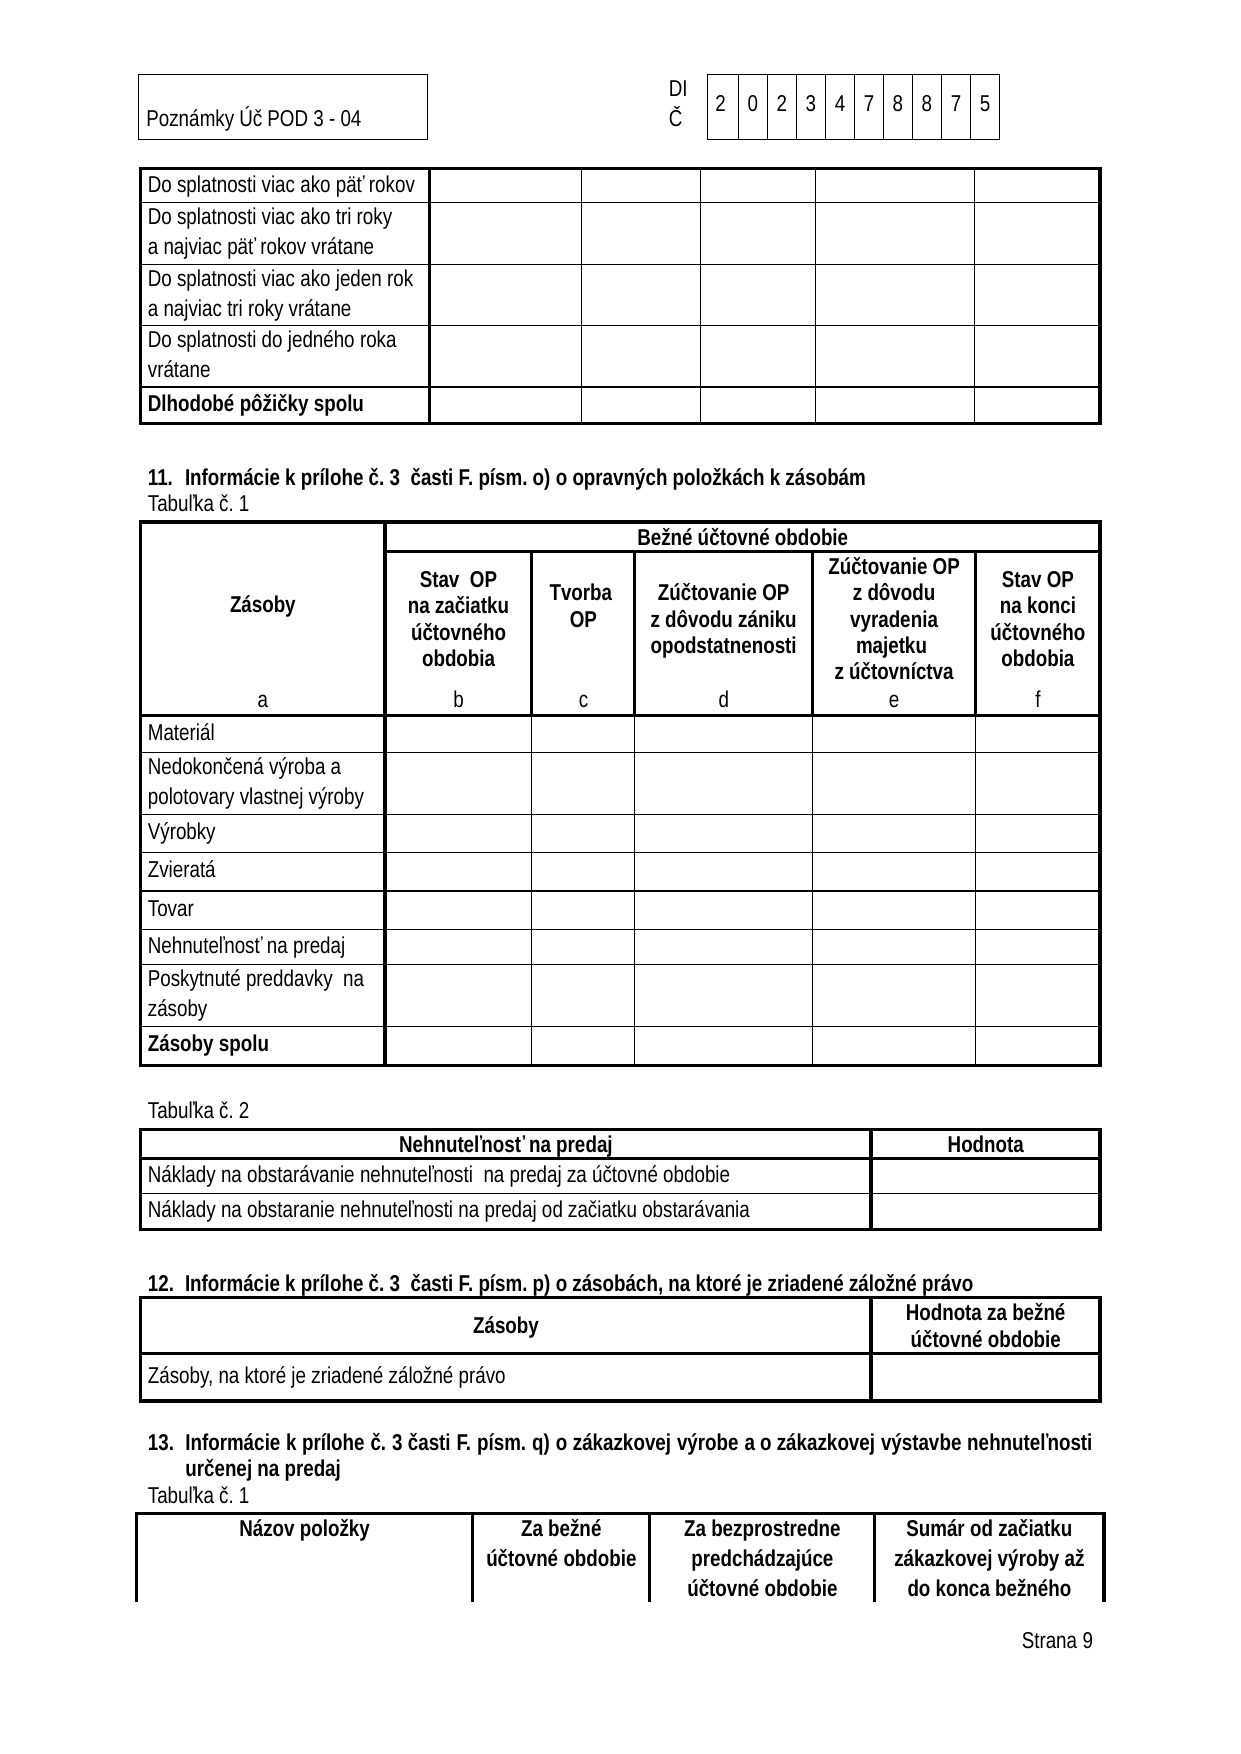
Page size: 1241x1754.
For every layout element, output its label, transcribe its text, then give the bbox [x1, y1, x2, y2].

table_cell [635, 717, 812, 752]
table_cell [431, 170, 581, 202]
table_cell [635, 753, 812, 813]
table_cell Do splatnosti viac ako jeden rok a najviac tri roky vrátane [142, 265, 428, 325]
table_cell [387, 853, 531, 890]
table_cell [387, 753, 531, 813]
table_cell Do splatnosti viac ako päť rokov [142, 170, 428, 202]
table_header Zásoby [142, 524, 383, 685]
table_cell e [814, 685, 974, 713]
table_cell d [636, 685, 811, 713]
table_header Názov položky [138, 1515, 471, 1602]
table_header Za bezprostredne predchádzajúce účtovné obdobie [651, 1515, 873, 1602]
table_cell [635, 930, 812, 964]
table_cell a [142, 685, 383, 713]
table_cell [976, 1027, 1098, 1064]
table_cell c [533, 685, 633, 713]
table_cell Výrobky [142, 815, 383, 852]
table_cell [387, 717, 531, 752]
table_cell [701, 170, 815, 202]
title Informácie k prílohe č. 3 časti F. písm. p) o zásobách, na ktoré je zriadené záložné právo [148, 1270, 1093, 1296]
table_cell [635, 815, 812, 852]
table_cell [431, 388, 581, 422]
table_cell [431, 326, 581, 386]
table_cell Zvieratá [142, 853, 383, 890]
table_cell Poskytnuté preddavky na zásoby [142, 965, 383, 1026]
table_cell [387, 1027, 531, 1064]
table_cell Zásoby spolu [142, 1027, 383, 1064]
table_cell [813, 853, 975, 890]
table_cell [387, 815, 531, 852]
table_cell [976, 853, 1098, 890]
table_cell Materiál [142, 717, 383, 752]
table_cell [387, 930, 531, 964]
table_cell [816, 326, 974, 386]
table_header Hodnota [873, 1131, 1098, 1157]
table_cell Náklady na obstarávanie nehnuteľnosti na predaj za účtovné obdobie [142, 1160, 869, 1192]
table_header Bežné účtovné obdobie [387, 524, 1098, 550]
table_header Za bežné účtovné obdobie [474, 1515, 648, 1602]
table_cell Nedokončená výroba a polotovary vlastnej výroby [142, 753, 383, 813]
table_cell Náklady na obstaranie nehnuteľnosti na predaj od začiatku obstarávania [142, 1194, 869, 1228]
table_cell [532, 965, 634, 1026]
table_cell [816, 265, 974, 325]
table_cell f [977, 685, 1098, 713]
table_cell [976, 930, 1098, 964]
table_cell [813, 965, 975, 1026]
table_cell Do splatnosti do jedného roka vrátane [142, 326, 428, 386]
text Tabuľka č. 2 [148, 1097, 1093, 1124]
text Tabuľka č. 1 [148, 490, 1093, 516]
table_cell [387, 892, 531, 929]
table_cell [873, 1355, 1098, 1399]
text Tabuľka č. 1 [148, 1482, 1093, 1508]
table_cell [873, 1194, 1098, 1228]
table_cell [816, 170, 974, 202]
table_cell Tovar [142, 892, 383, 929]
table_cell [582, 203, 700, 263]
table_cell [816, 203, 974, 263]
table_cell [532, 853, 634, 890]
table_cell Zúčtovanie OP z dôvodu zániku opodstatnenosti [636, 553, 811, 685]
table_cell Nehnuteľnosť na predaj [142, 930, 383, 964]
table_cell [813, 753, 975, 813]
table_cell [975, 388, 1098, 422]
table_cell Tvorba OP [533, 553, 633, 685]
table_cell [975, 265, 1098, 325]
table_cell [431, 203, 581, 263]
table_cell [813, 930, 975, 964]
table_cell [635, 965, 812, 1026]
table_cell [813, 892, 975, 929]
table_cell Do splatnosti viac ako tri roky a najviac päť rokov vrátane [142, 203, 428, 263]
table_cell [975, 203, 1098, 263]
table_cell [582, 265, 700, 325]
table_cell [635, 1027, 812, 1064]
table_cell b [387, 685, 530, 713]
table_cell [813, 717, 975, 752]
title Informácie k prílohe č. 3 časti F. písm. q) o zákazkovej výrobe a o zákazkovej výstavbe nehnuteľnosti určenej na predaj [148, 1429, 1093, 1482]
table_cell [816, 388, 974, 422]
table_cell [976, 965, 1098, 1026]
table_cell [635, 853, 812, 890]
table_header Hodnota za bežné účtovné obdobie [873, 1299, 1098, 1352]
table_cell [532, 930, 634, 964]
table_cell [975, 170, 1098, 202]
table_cell [701, 265, 815, 325]
table_cell [532, 892, 634, 929]
table_cell [532, 717, 634, 752]
table_cell [582, 326, 700, 386]
title Informácie k prílohe č. 3 časti F. písm. o) o opravných položkách k zásobám [148, 464, 1093, 490]
table_cell [976, 717, 1098, 752]
table_cell [976, 753, 1098, 813]
table_cell [387, 965, 531, 1026]
table_cell [976, 892, 1098, 929]
table_cell [701, 203, 815, 263]
table_cell [532, 753, 634, 813]
table_cell [635, 892, 812, 929]
table_cell Dlhodobé pôžičky spolu [142, 388, 428, 422]
table_cell [701, 388, 815, 422]
table_cell Zásoby, na ktoré je zriadené záložné právo [142, 1355, 869, 1399]
table_cell Stav OP na konci účtovného obdobia [977, 553, 1098, 685]
table_cell [976, 815, 1098, 852]
table_cell [582, 388, 700, 422]
table_header Sumár od začiatku zákazkovej výroby až do konca bežného [876, 1515, 1102, 1602]
table_cell Zúčtovanie OP z dôvodu vyradenia majetku z účtovníctva [814, 553, 974, 685]
table_cell [701, 326, 815, 386]
table_cell [431, 265, 581, 325]
table_cell Stav OP na začiatku účtovného obdobia [387, 553, 530, 685]
table_header Zásoby [142, 1299, 869, 1352]
table_cell [582, 170, 700, 202]
table_cell [873, 1160, 1098, 1192]
table_cell [813, 1027, 975, 1064]
table_cell [532, 1027, 634, 1064]
table_cell [532, 815, 634, 852]
table_header Nehnuteľnosť na predaj [142, 1131, 869, 1157]
table_cell [813, 815, 975, 852]
table_cell [975, 326, 1098, 386]
